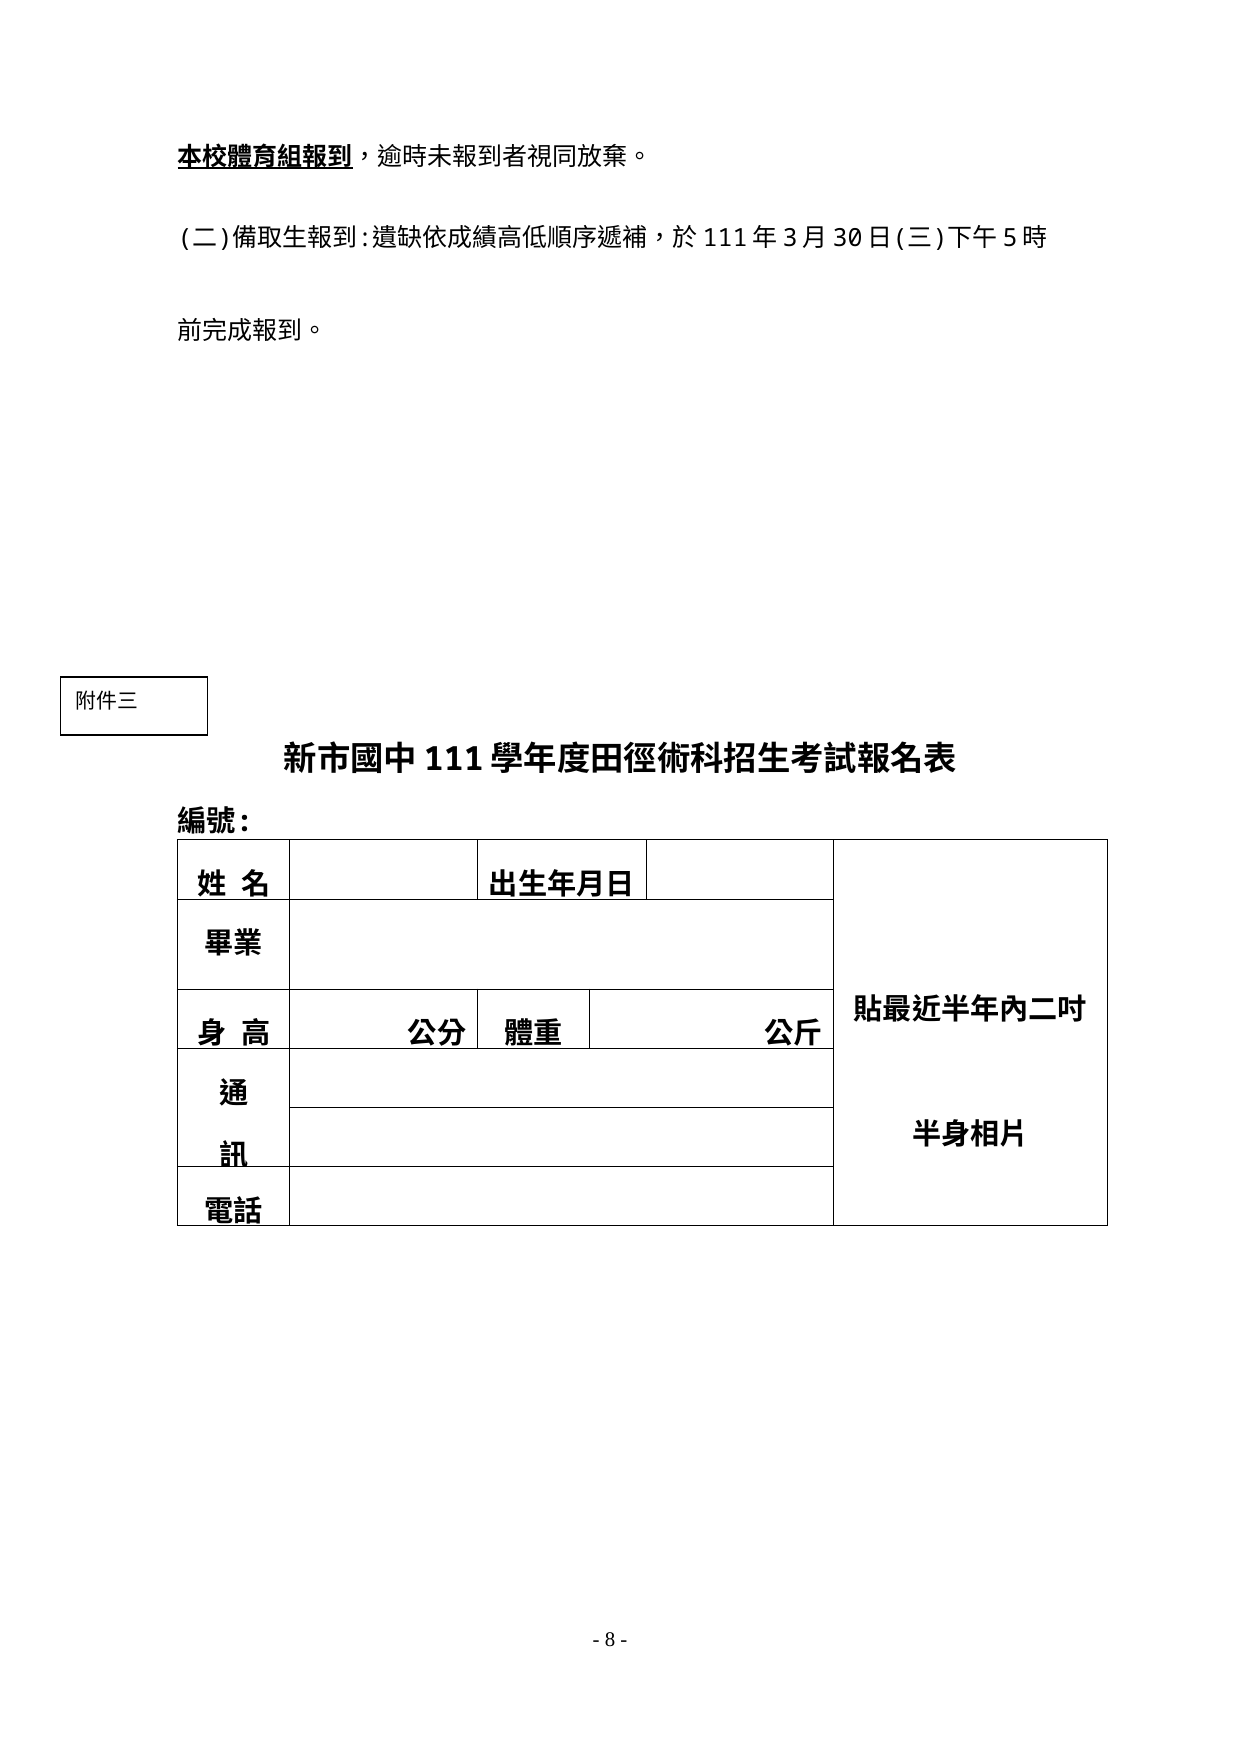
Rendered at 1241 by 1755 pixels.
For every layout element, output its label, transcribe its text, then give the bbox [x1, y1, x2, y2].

table_header 貼最近半年內二吋 半身相片 [834, 840, 1107, 1225]
table_cell 公分 [290, 990, 477, 1048]
table_cell [290, 900, 833, 988]
table_cell 畢業 學校 [178, 900, 289, 988]
table_cell 通 訊 處 [237, 1145, 242, 1166]
table_cell [290, 1108, 833, 1166]
table_header [290, 840, 477, 898]
table_cell [290, 1167, 833, 1225]
table_cell 體重 [478, 990, 589, 1048]
table_header 出生年月日 [478, 840, 646, 898]
text 編號: [177, 777, 1063, 839]
text 本校體育組報到，逾時未報到者視同放棄。 [177, 113, 1063, 175]
text 新市國中111學年度田徑術科招生考試報名表 [177, 714, 1063, 777]
table_header 姓 名 [178, 840, 289, 898]
table_cell 身 高 [178, 990, 289, 1048]
text (二)備取生報到:遺缺依成績高低順序遞補，於111年3月30日(三)下午5時前完成報到。 [177, 193, 1063, 350]
table_cell [290, 1049, 833, 1107]
table_cell 電話 [178, 1167, 289, 1225]
table_cell 通 訊 處 [178, 1049, 289, 1166]
table_header [647, 840, 833, 898]
table_cell 公斤 [590, 990, 833, 1048]
